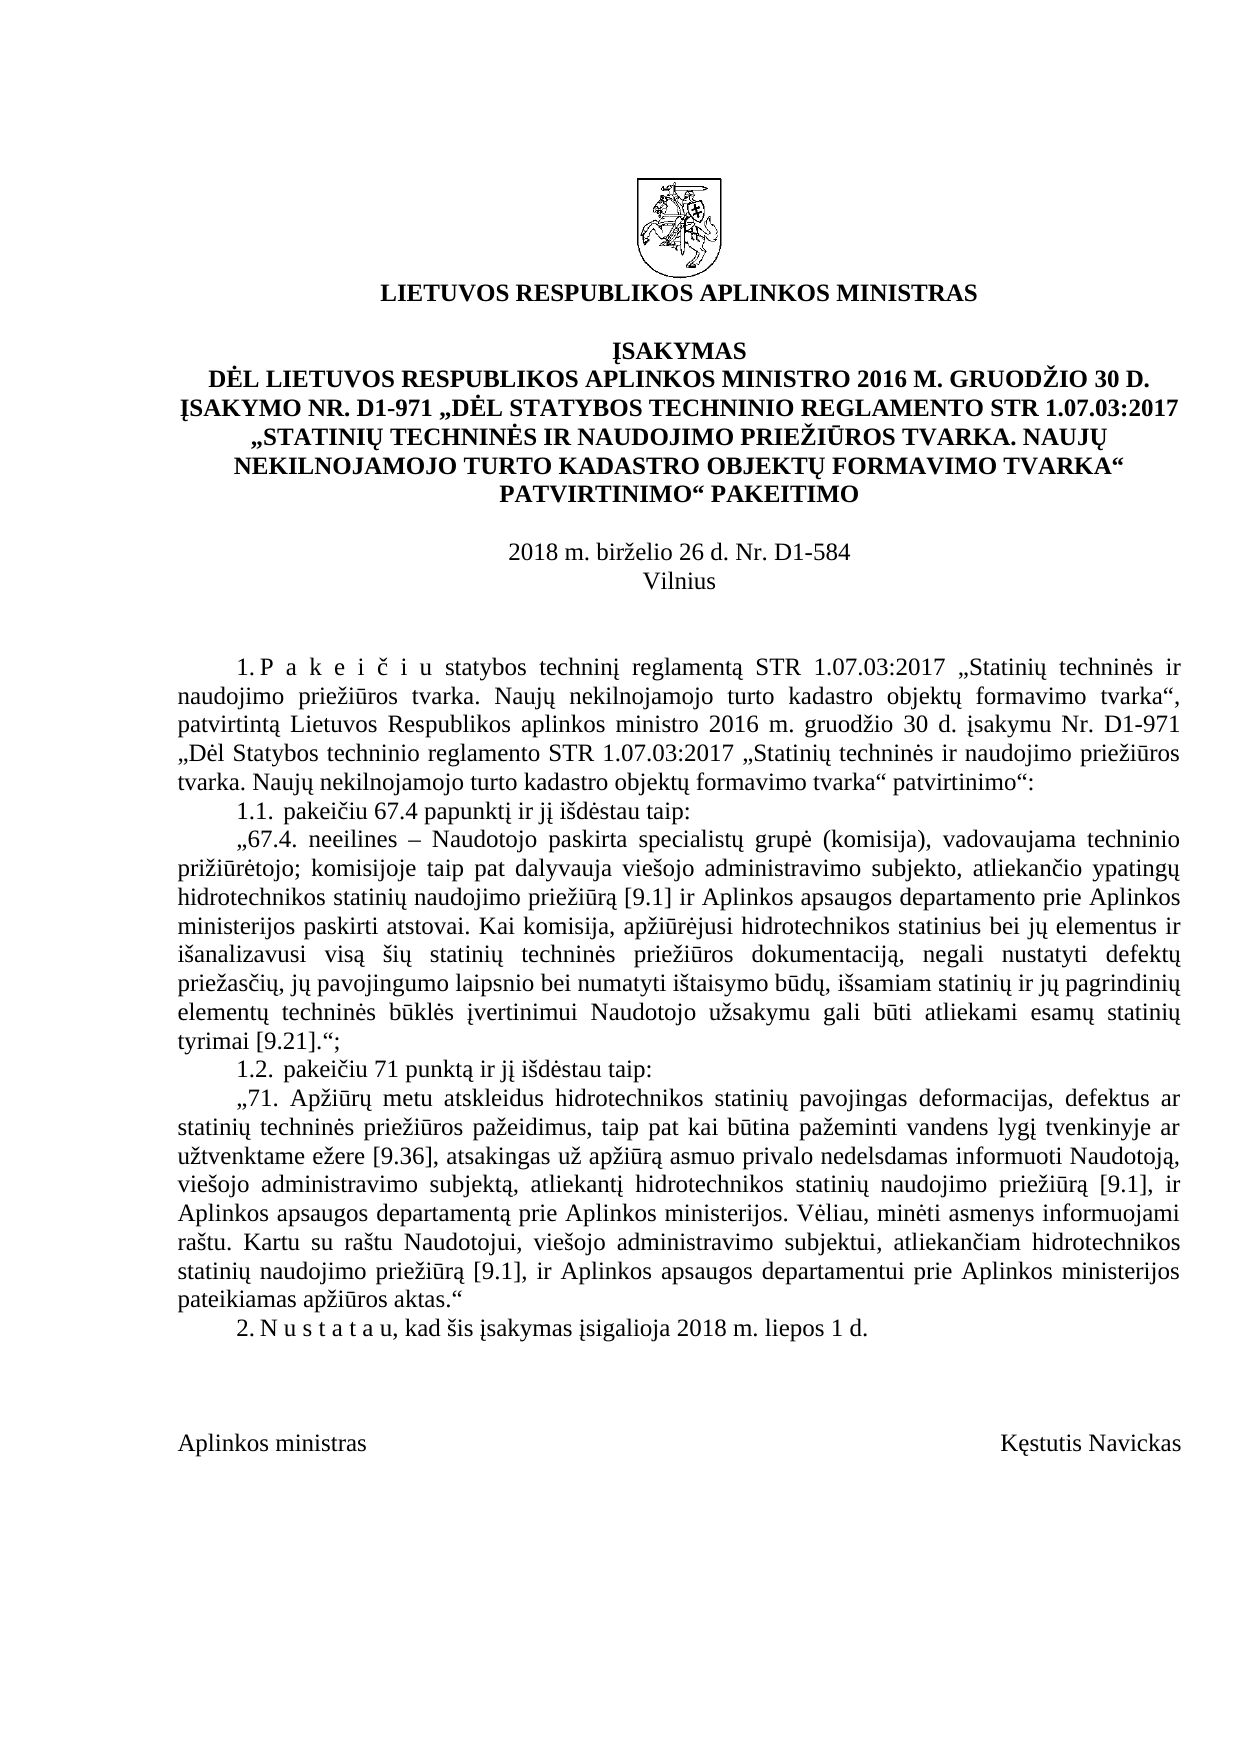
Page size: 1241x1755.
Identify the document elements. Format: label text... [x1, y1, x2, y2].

text Aplinkos ministras Kęstutis Navickas [177, 1428, 1181, 1457]
text ĮSAKYMAS [177, 336, 1181, 364]
text Vilnius [177, 566, 1181, 594]
text „71. Apžiūrų metu atskleidus hidrotechnikos statinių pavojingas deformacijas, defektus ar statinių techninės priežiūros pažeidimus, taip pat kai būtina pažeminti vandens lygį tvenkinyje ar užtvenktame ežere [9.36], atsakingas už apžiūrą asmuo privalo nedelsdamas informuoti Naudotoją, viešojo administravimo subjektą, atliekantį hidrotechnikos statinių naudojimo priežiūrą [9.1], ir Aplinkos apsaugos departamentą prie Aplinkos ministerijos. Vėliau, minėti asmenys informuojami raštu. Kartu su raštu Naudotojui, viešojo administravimo subjektui, atliekančiam hidrotechnikos statinių naudojimo priežiūrą [9.1], ir Aplinkos apsaugos departamentui prie Aplinkos ministerijos pateikiamas apžiūros aktas.“ [177, 1083, 1181, 1313]
text 2018 m. birželio 26 d. Nr. D1-584 [177, 537, 1181, 566]
text 1. P a k e i č i u statybos techninį reglamentą STR 1.07.03:2017 „Statinių techninės ir naudojimo priežiūros tvarka. Naujų nekilnojamojo turto kadastro objektų formavimo tvarka“, patvirtintą Lietuvos Respublikos aplinkos ministro 2016 m. gruodžio 30 d. įsakymu Nr. D1-971 „Dėl Statybos techninio reglamento STR 1.07.03:2017 „Statinių techninės ir naudojimo priežiūros tvarka. Naujų nekilnojamojo turto kadastro objektų formavimo tvarka“ patvirtinimo“: [177, 652, 1181, 796]
text 2. N u s t a t a u, kad šis įsakymas įsigalioja 2018 m. liepos 1 d. [177, 1313, 1181, 1342]
text 1.1. pakeičiu 67.4 papunktį ir jį išdėstau taip: [177, 796, 1181, 824]
text „67.4. neeilines – Naudotojo paskirta specialistų grupė (komisija), vadovaujama techninio prižiūrėtojo; komisijoje taip pat dalyvauja viešojo administravimo subjekto, atliekančio ypatingų hidrotechnikos statinių naudojimo priežiūrą [9.1] ir Aplinkos apsaugos departamento prie Aplinkos ministerijos paskirti atstovai. Kai komisija, apžiūrėjusi hidrotechnikos statinius bei jų elementus ir išanalizavusi visą šių statinių techninės priežiūros dokumentaciją, negali nustatyti defektų priežasčių, jų pavojingumo laipsnio bei numatyti ištaisymo būdų, išsamiam statinių ir jų pagrindinių elementų techninės būklės įvertinimui Naudotojo užsakymu gali būti atliekami esamų statinių tyrimai [9.21].“; [177, 824, 1181, 1054]
text DĖL LIETUVOS RESPUBLIKOS APLINKOS MINISTRO 2016 M. GRUODŽIO 30 D. ĮSAKYMO NR. D1-971 „DĖL STATYBOS TECHNINIO REGLAMENTO STR 1.07.03:2017 „STATINIŲ TECHNINĖS IR NAUDOJIMO PRIEŽIŪROS TVARKA. NAUJŲ NEKILNOJAMOJO TURTO KADASTRO OBJEKTŲ FORMAVIMO TVARKA“ PATVIRTINIMO“ PAKEITIMO [177, 364, 1181, 508]
text 1.2. pakeičiu 71 punktą ir jį išdėstau taip: [177, 1054, 1181, 1083]
text LIETUVOS RESPUBLIKOS APLINKOS MINISTRAS [177, 278, 1181, 307]
